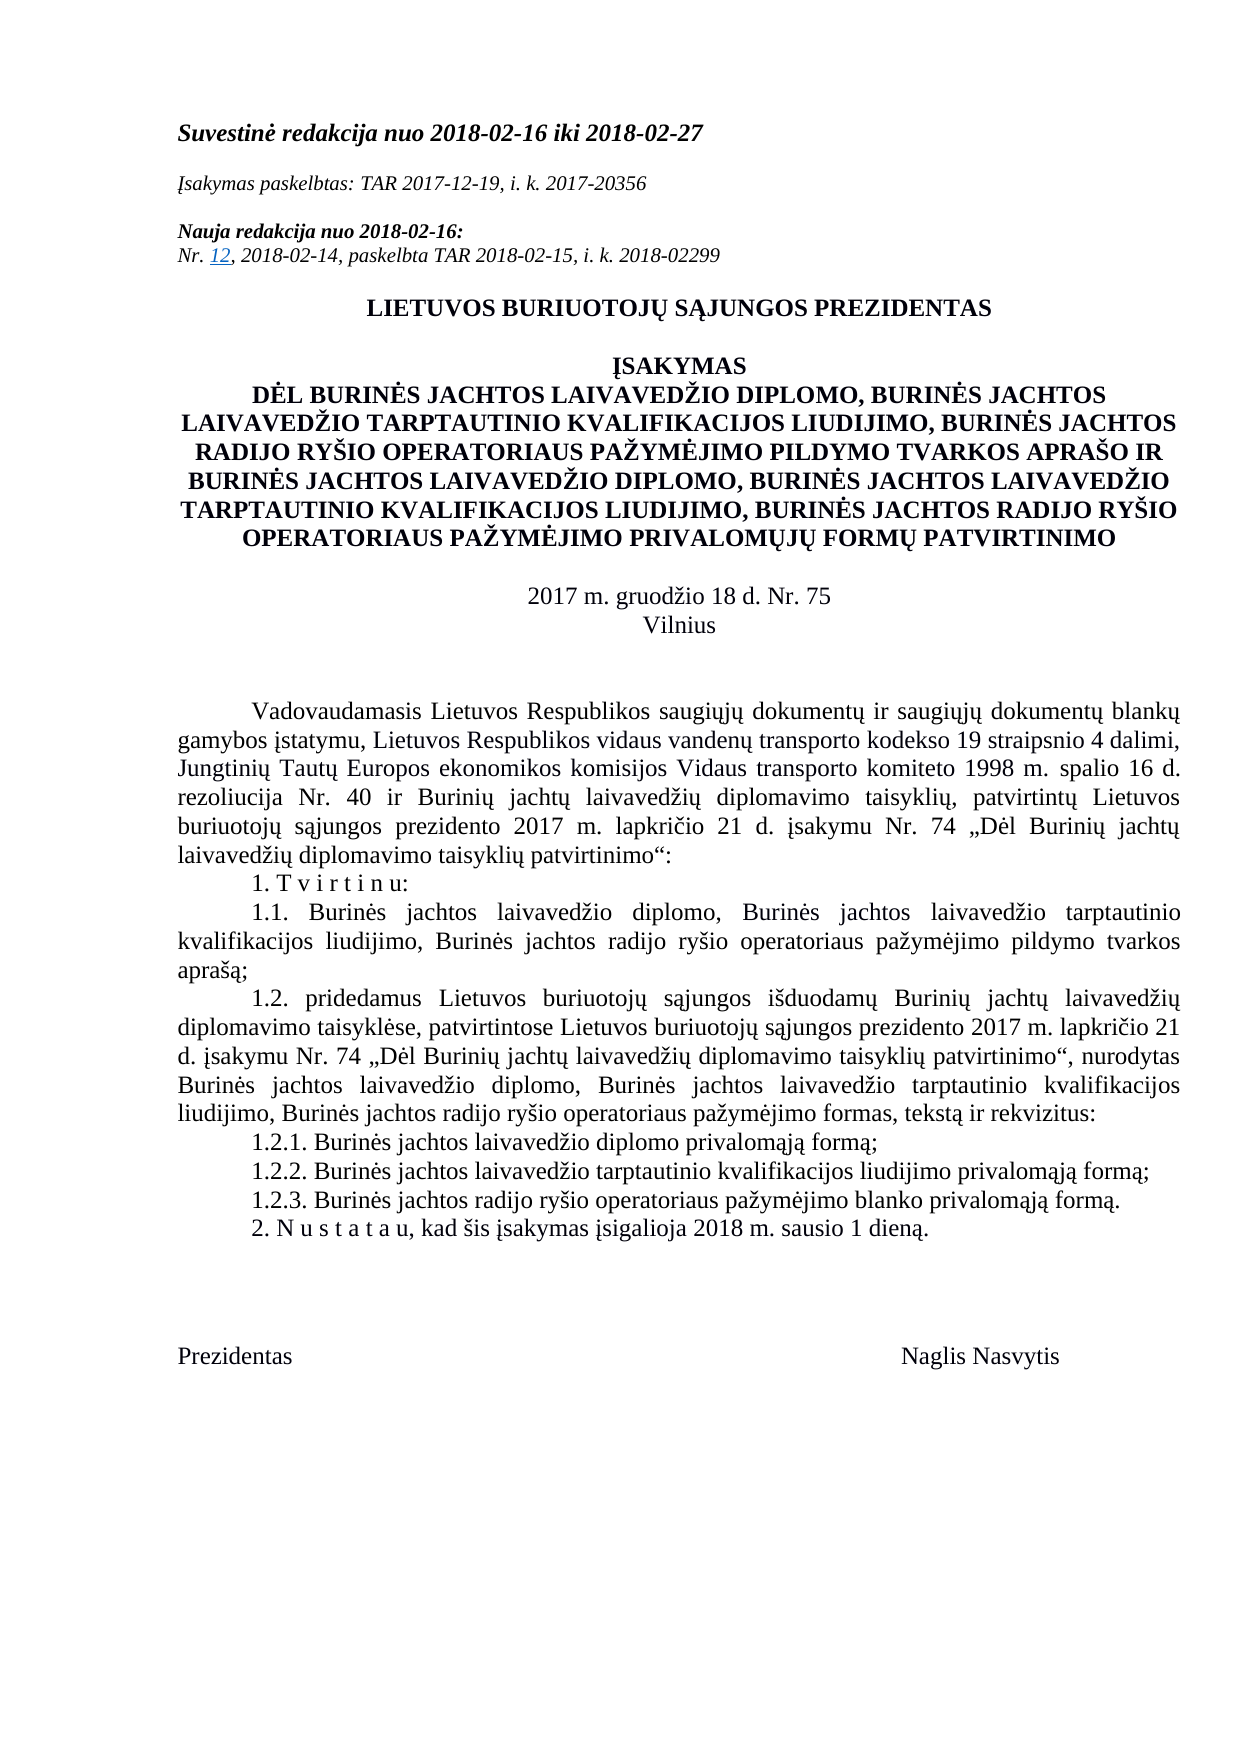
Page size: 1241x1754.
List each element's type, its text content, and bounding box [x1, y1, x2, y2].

text Nr. 12, 2018-02-14, paskelbta TAR 2018-02-15, i. k. 2018-02299 [177, 243, 1181, 267]
text DĖL BURINĖS JACHTOS LAIVAVEDŽIO DIPLOMO, BURINĖS JACHTOS LAIVAVEDŽIO TARPTAUTINIO KVALIFIKACIJOS LIUDIJIMO, BURINĖS JACHTOS RADIJO RYŠIO OPERATORIAUS PAŽYMĖJIMO PILDYMO TVARKOS APRAŠO IR BURINĖS JACHTOS LAIVAVEDŽIO DIPLOMO, BURINĖS JACHTOS LAIVAVEDŽIO TARPTAUTINIO KVALIFIKACIJOS LIUDIJIMO, BURINĖS JACHTOS RADIJO RYŠIO OPERATORIAUS PAŽYMĖJIMO PRIVALOMŲJŲ FORMŲ PATVIRTINIMO [177, 380, 1181, 552]
text 1.1. Burinės jachtos laivavedžio diplomo, Burinės jachtos laivavedžio tarptautinio kvalifikacijos liudijimo, Burinės jachtos radijo ryšio operatoriaus pažymėjimo pildymo tvarkos aprašą; [177, 897, 1181, 983]
text 1.2.1. Burinės jachtos laivavedžio diplomo privalomąją formą; [177, 1127, 1181, 1156]
text ĮSAKYMAS [177, 351, 1181, 380]
text 2. N u s t a t a u, kad šis įsakymas įsigalioja 2018 m. sausio 1 dieną. [251, 1213, 1181, 1242]
text Suvestinė redakcija nuo 2018-02-16 iki 2018-02-27 [177, 118, 1181, 147]
text Įsakymas paskelbtas: TAR 2017-12-19, i. k. 2017-20356 [177, 171, 1181, 195]
text 2017 m. gruodžio 18 d. Nr. 75 [177, 581, 1181, 610]
text 1.2.3. Burinės jachtos radijo ryšio operatoriaus pažymėjimo blanko privalomąją formą. [177, 1185, 1181, 1213]
text Vadovaudamasis Lietuvos Respublikos saugiųjų dokumentų ir saugiųjų dokumentų blankų gamybos įstatymu, Lietuvos Respublikos vidaus vandenų transporto kodekso 19 straipsnio 4 dalimi, Jungtinių Tautų Europos ekonomikos komisijos Vidaus transporto komiteto 1998 m. spalio 16 d. rezoliucija Nr. 40 ir Burinių jachtų laivavedžių diplomavimo taisyklių, patvirtintų Lietuvos buriuotojų sąjungos prezidento 2017 m. lapkričio 21 d. įsakymu Nr. 74 „Dėl Burinių jachtų laivavedžių diplomavimo taisyklių patvirtinimo“: [177, 696, 1181, 868]
text LIETUVOS BURIUOTOJŲ SĄJUNGOS PREZIDENTAS [177, 293, 1181, 322]
text 1. T v i r t i n u: [177, 868, 1181, 897]
text Nauja redakcija nuo 2018-02-16: [177, 219, 1181, 243]
text 1.2. pridedamus Lietuvos buriuotojų sąjungos išduodamų Burinių jachtų laivavedžių diplomavimo taisyklėse, patvirtintose Lietuvos buriuotojų sąjungos prezidento 2017 m. lapkričio 21 d. įsakymu Nr. 74 „Dėl Burinių jachtų laivavedžių diplomavimo taisyklių patvirtinimo“, nurodytas Burinės jachtos laivavedžio diplomo, Burinės jachtos laivavedžio tarptautinio kvalifikacijos liudijimo, Burinės jachtos radijo ryšio operatoriaus pažymėjimo formas, tekstą ir rekvizitus: [177, 983, 1181, 1127]
text 1.2.2. Burinės jachtos laivavedžio tarptautinio kvalifikacijos liudijimo privalomąją formą; [177, 1156, 1181, 1185]
text Prezidentas Naglis Nasvytis [177, 1341, 1181, 1370]
text Vilnius [177, 610, 1181, 638]
